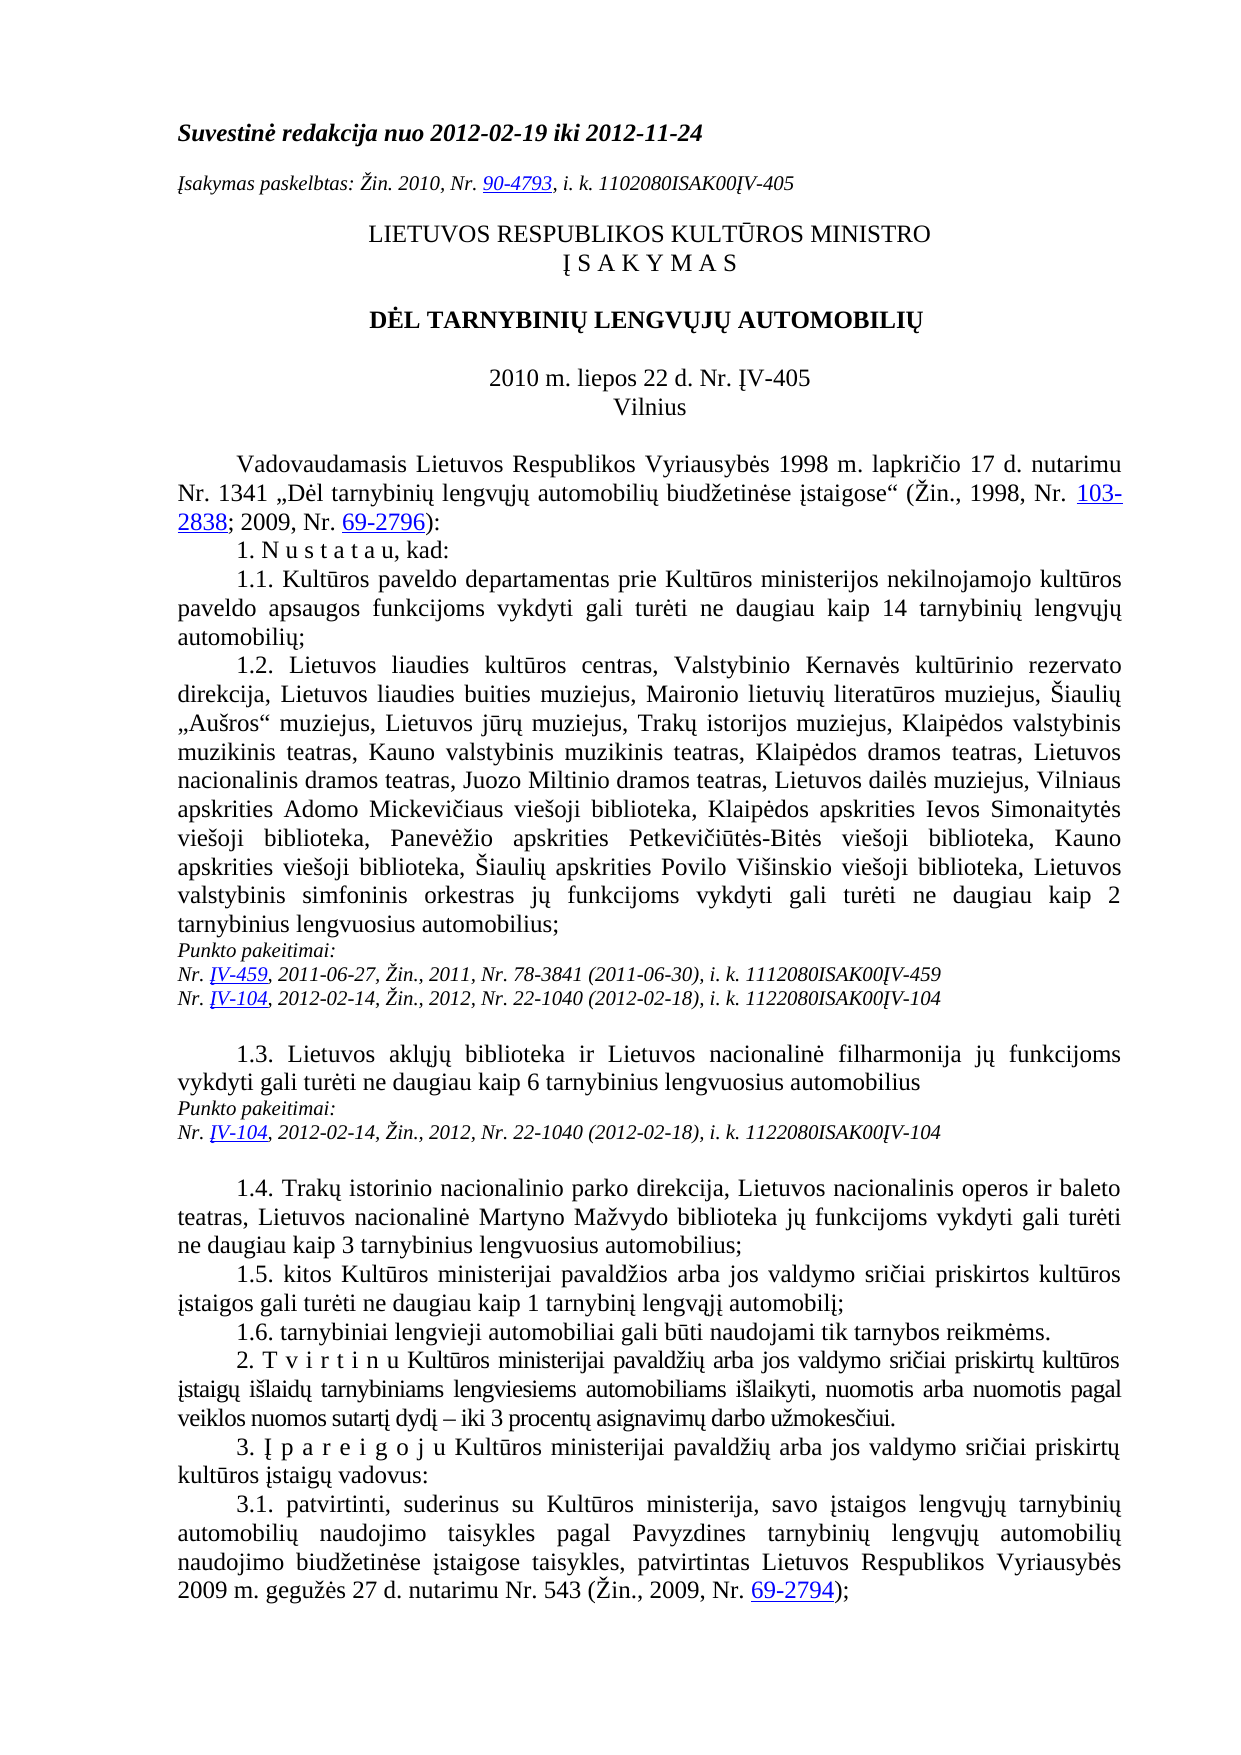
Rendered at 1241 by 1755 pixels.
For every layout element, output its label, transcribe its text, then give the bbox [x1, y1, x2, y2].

text 1.4. Trakų istorinio nacionalinio parko direkcija, Lietuvos nacionalinis operos ir baleto teatras, Lietuvos nacionalinė Martyno Mažvydo biblioteka jų funkcijoms vykdyti gali turėti ne daugiau kaip 3 tarnybinius lengvuosius automobilius; [177, 1173, 1122, 1259]
text Nr. ĮV-104, 2012-02-14, Žin., 2012, Nr. 22-1040 (2012-02-18), i. k. 1122080ISAK00ĮV-104 [177, 986, 1122, 1010]
text 2010 m. liepos 22 d. Nr. ĮV-405 [177, 363, 1122, 392]
text 3. Į p a r e i g o j u Kultūros ministerijai pavaldžių arba jos valdymo sričiai priskirtų kultūros įstaigų vadovus: [177, 1432, 1122, 1489]
text Vilnius [177, 392, 1122, 420]
text 3.1. patvirtinti, suderinus su Kultūros ministerija, savo įstaigos lengvųjų tarnybinių automobilių naudojimo taisykles pagal Pavyzdines tarnybinių lengvųjų automobilių naudojimo biudžetinėse įstaigose taisykles, patvirtintas Lietuvos Respublikos Vyriausybės 2009 m. gegužės 27 d. nutarimu Nr. 543 (Žin., 2009, Nr. 69-2794); [177, 1489, 1122, 1604]
text DĖL tarnybinių lengvųjų automobilių [177, 305, 1122, 334]
text Punkto pakeitimai: [177, 938, 1122, 962]
text 2. T v i r t i n u Kultūros ministerijai pavaldžių arba jos valdymo sričiai priskirtų kultūros įstaigų išlaidų tarnybiniams lengviesiems automobiliams išlaikyti, nuomotis arba nuomotis pagal veiklos nuomos sutartį dydį – iki 3 procentų asignavimų darbo užmokesčiui. [177, 1346, 1122, 1432]
text 1.5. kitos Kultūros ministerijai pavaldžios arba jos valdymo sričiai priskirtos kultūros įstaigos gali turėti ne daugiau kaip 1 tarnybinį lengvąjį automobilį; [177, 1259, 1122, 1317]
text Punkto pakeitimai: [177, 1096, 1122, 1120]
text Suvestinė redakcija nuo 2012-02-19 iki 2012-11-24 [177, 118, 1122, 147]
text Nr. ĮV-459, 2011-06-27, Žin., 2011, Nr. 78-3841 (2011-06-30), i. k. 1112080ISAK00ĮV-459 [177, 962, 1122, 986]
text Vadovaudamasis Lietuvos Respublikos Vyriausybės 1998 m. lapkričio 17 d. nutarimu Nr. 1341 „Dėl tarnybinių lengvųjų automobilių biudžetinėse įstaigose“ (Žin., 1998, Nr. 103-2838; 2009, Nr. 69-2796): [177, 449, 1122, 535]
text 1. N u s t a t a u, kad: [177, 535, 1122, 564]
text Įsakymas paskelbtas: Žin. 2010, Nr. 90-4793, i. k. 1102080ISAK00ĮV-405 [177, 171, 1122, 195]
text Į S A K Y M A S [177, 248, 1122, 277]
text LIETUVOS RESPUBLIKOS KULTŪROS MINISTRO [177, 219, 1122, 248]
text Nr. ĮV-104, 2012-02-14, Žin., 2012, Nr. 22-1040 (2012-02-18), i. k. 1122080ISAK00ĮV-104 [177, 1120, 1122, 1144]
text 1.3. Lietuvos aklųjų biblioteka ir Lietuvos nacionalinė filharmonija jų funkcijoms vykdyti gali turėti ne daugiau kaip 6 tarnybinius lengvuosius automobilius [177, 1039, 1122, 1096]
text 1.2. Lietuvos liaudies kultūros centras, Valstybinio Kernavės kultūrinio rezervato direkcija, Lietuvos liaudies buities muziejus, Maironio lietuvių literatūros muziejus, Šiaulių „Aušros“ muziejus, Lietuvos jūrų muziejus, Trakų istorijos muziejus, Klaipėdos valstybinis muzikinis teatras, Kauno valstybinis muzikinis teatras, Klaipėdos dramos teatras, Lietuvos nacionalinis dramos teatras, Juozo Miltinio dramos teatras, Lietuvos dailės muziejus, Vilniaus apskrities Adomo Mickevičiaus viešoji biblioteka, Klaipėdos apskrities Ievos Simonaitytės viešoji biblioteka, Panevėžio apskrities Petkevičiūtės-Bitės viešoji biblioteka, Kauno apskrities viešoji biblioteka, Šiaulių apskrities Povilo Višinskio viešoji biblioteka, Lietuvos valstybinis simfoninis orkestras jų funkcijoms vykdyti gali turėti ne daugiau kaip 2 tarnybinius lengvuosius automobilius; [177, 650, 1122, 938]
text 1.1. Kultūros paveldo departamentas prie Kultūros ministerijos nekilnojamojo kultūros paveldo apsaugos funkcijoms vykdyti gali turėti ne daugiau kaip 14 tarnybinių lengvųjų automobilių; [177, 564, 1122, 650]
text 1.6. tarnybiniai lengvieji automobiliai gali būti naudojami tik tarnybos reikmėms. [177, 1317, 1122, 1346]
